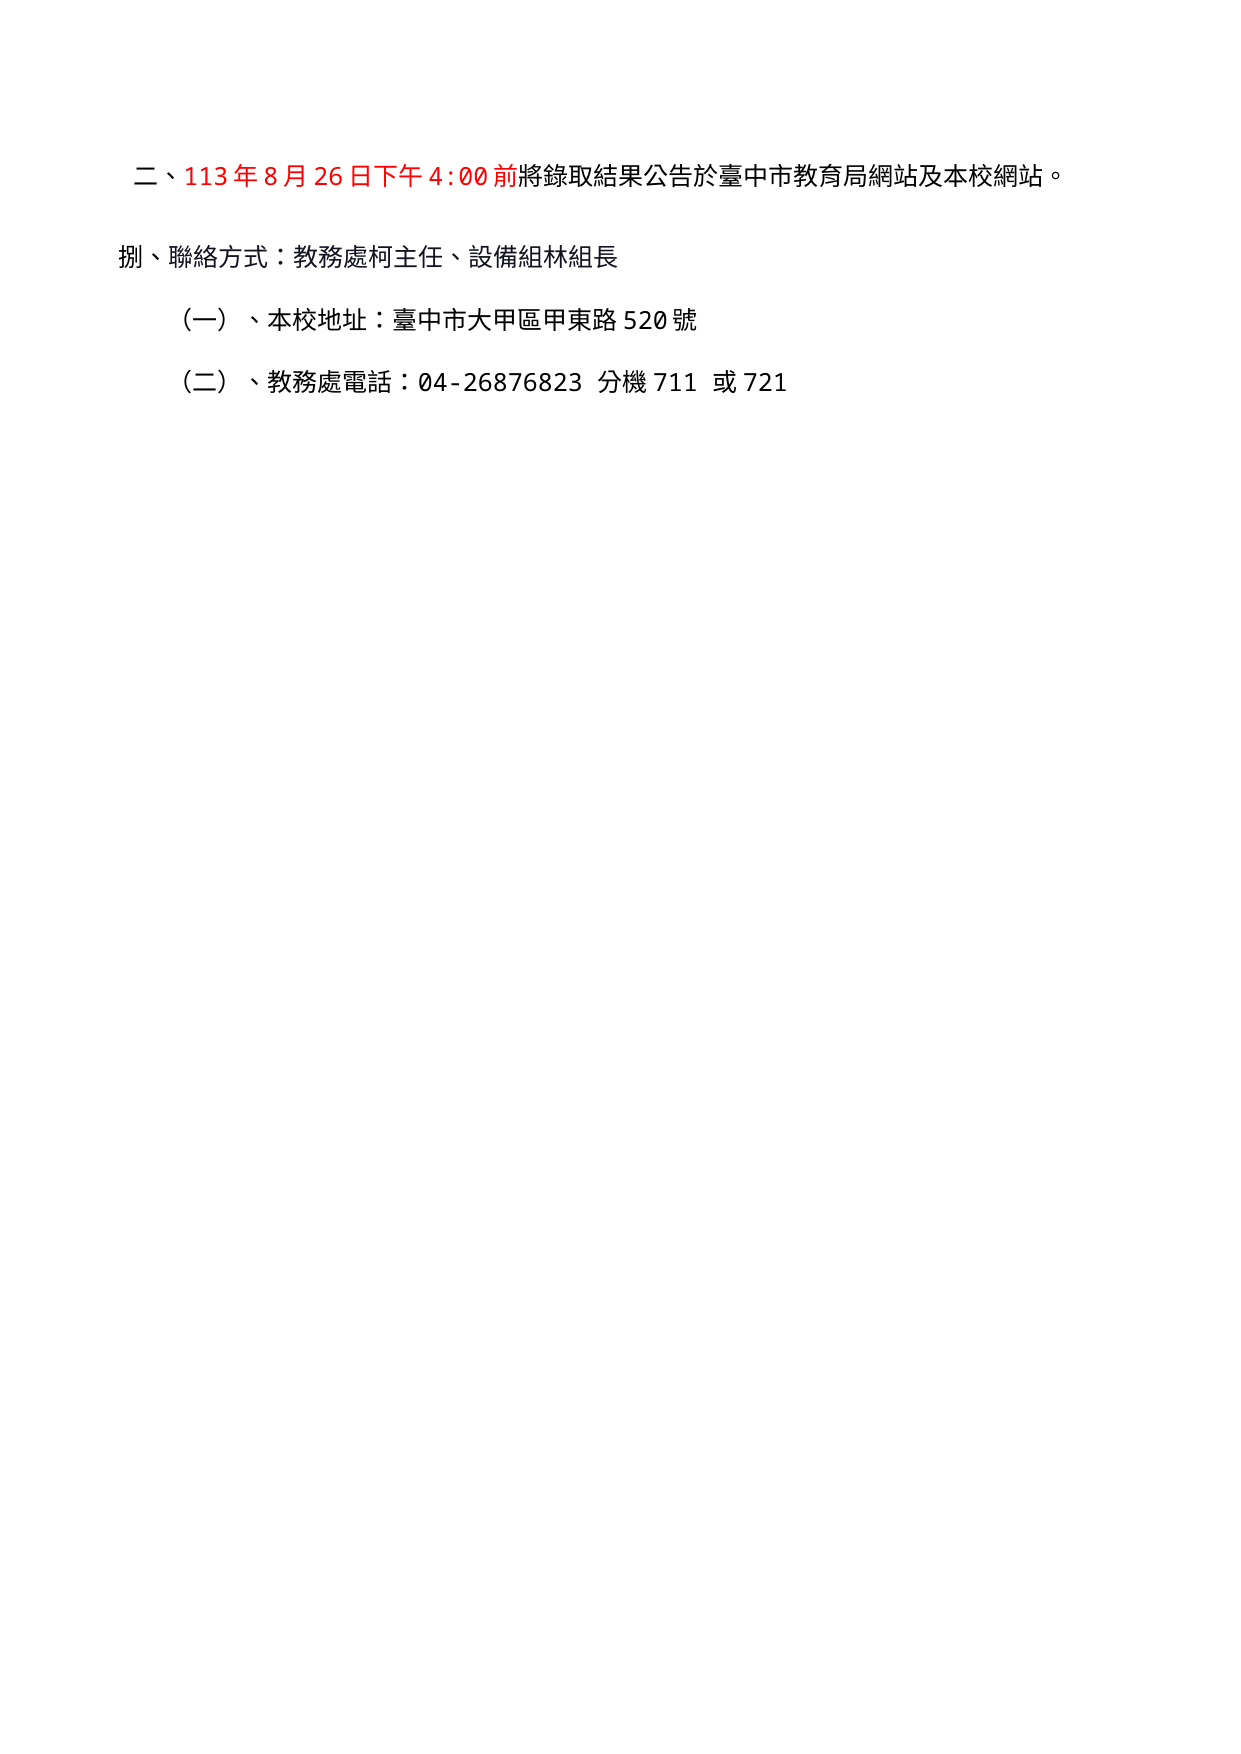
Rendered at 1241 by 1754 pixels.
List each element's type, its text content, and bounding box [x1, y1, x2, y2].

text 二、113年8月26日下午4:00前將錄取結果公告於臺中市教育局網站及本校網站。 [133, 133, 1122, 195]
text （二）、教務處電話：04-26876823 分機711 或721 [168, 339, 1122, 402]
text （一）、本校地址：臺中市大甲區甲東路520號 [168, 277, 1122, 339]
text 捌、聯絡方式：教務處柯主任、設備組林組長 [118, 214, 1122, 277]
